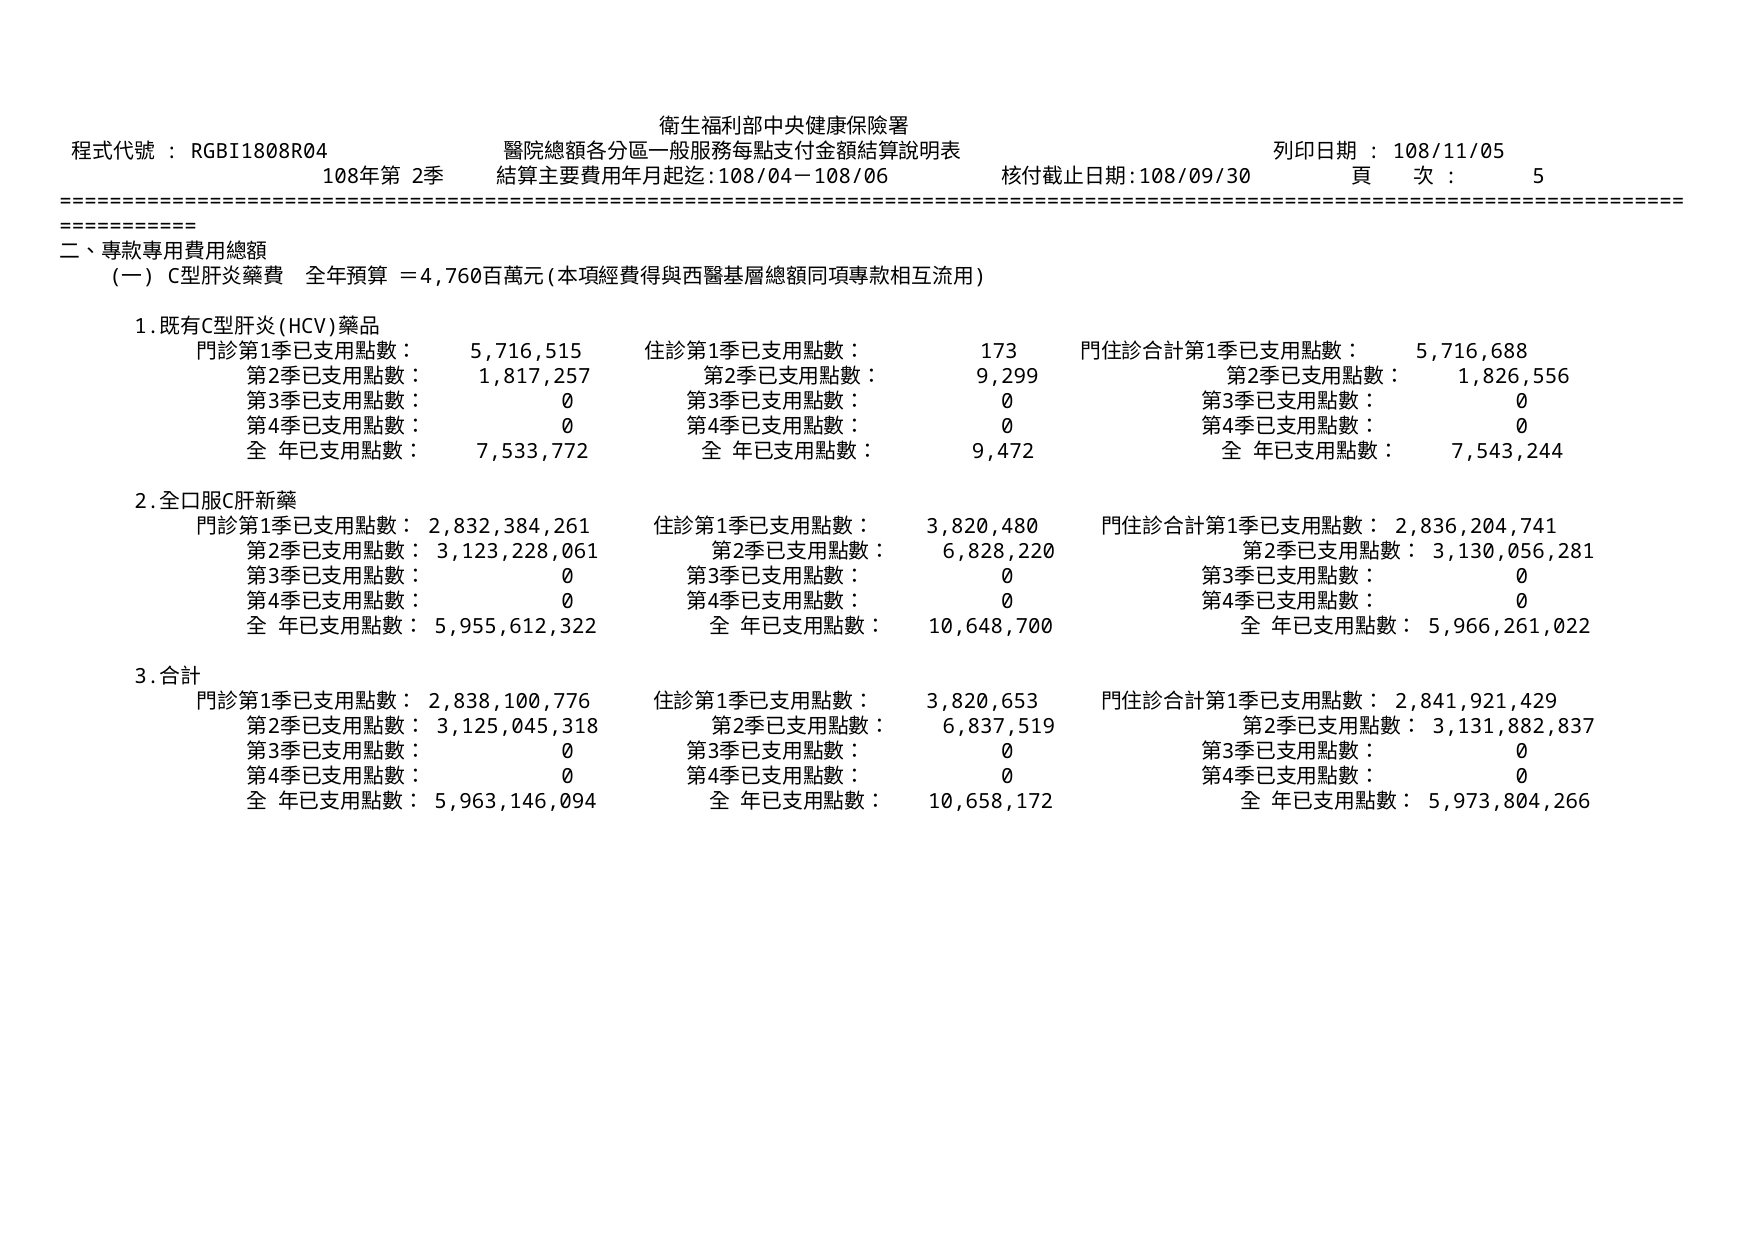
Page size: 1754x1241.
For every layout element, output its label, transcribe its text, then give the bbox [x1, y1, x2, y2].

text 全 年已支用點數： 5,955,612,322 全 年已支用點數： 10,648,700 全 年已支用點數： 5,966,261,022 [59, 614, 1695, 639]
text 第2季已支用點數： 1,817,257 第2季已支用點數： 9,299 第2季已支用點數： 1,826,556 [59, 364, 1695, 389]
text 門診第1季已支用點數： 2,838,100,776 住診第1季已支用點數： 3,820,653 門住診合計第1季已支用點數： 2,841,921,429 [59, 689, 1695, 714]
text 第3季已支用點數： 0 第3季已支用點數： 0 第3季已支用點數： 0 [59, 564, 1695, 589]
text 第2季已支用點數： 3,123,228,061 第2季已支用點數： 6,828,220 第2季已支用點數： 3,130,056,281 [59, 539, 1695, 564]
text 衛生福利部中央健康保險署 [59, 114, 1695, 139]
text 全 年已支用點數： 7,533,772 全 年已支用點數： 9,472 全 年已支用點數： 7,543,244 [59, 439, 1695, 464]
text 第4季已支用點數： 0 第4季已支用點數： 0 第4季已支用點數： 0 [59, 764, 1695, 789]
text 第4季已支用點數： 0 第4季已支用點數： 0 第4季已支用點數： 0 [59, 589, 1695, 614]
text 第2季已支用點數： 3,125,045,318 第2季已支用點數： 6,837,519 第2季已支用點數： 3,131,882,837 [59, 714, 1695, 739]
text 門診第1季已支用點數： 2,832,384,261 住診第1季已支用點數： 3,820,480 門住診合計第1季已支用點數： 2,836,204,741 [59, 514, 1695, 539]
text 全 年已支用點數： 5,963,146,094 全 年已支用點數： 10,658,172 全 年已支用點數： 5,973,804,266 [59, 789, 1695, 814]
text (一) C型肝炎藥費 全年預算 ＝4,760百萬元(本項經費得與西醫基層總額同項專款相互流用) [59, 264, 1695, 289]
text 1.既有C型肝炎(HCV)藥品 [59, 314, 1695, 339]
text 2.全口服C肝新藥 [59, 489, 1695, 514]
text 第4季已支用點數： 0 第4季已支用點數： 0 第4季已支用點數： 0 [59, 414, 1695, 439]
text ============================================================================================================================================= [59, 189, 1695, 239]
text 第3季已支用點數： 0 第3季已支用點數： 0 第3季已支用點數： 0 [59, 389, 1695, 414]
text 108年第 2季 結算主要費用年月起迄:108/04－108/06 核付截止日期:108/09/30 頁 次 : 5 [59, 164, 1695, 189]
text 3.合計 [59, 664, 1695, 689]
text 門診第1季已支用點數： 5,716,515 住診第1季已支用點數： 173 門住診合計第1季已支用點數： 5,716,688 [59, 339, 1695, 364]
text 第3季已支用點數： 0 第3季已支用點數： 0 第3季已支用點數： 0 [59, 739, 1695, 764]
text 二、專款專用費用總額 [59, 239, 1695, 264]
text 程式代號 : RGBI1808R04 醫院總額各分區一般服務每點支付金額結算說明表 列印日期 : 108/11/05 [59, 139, 1695, 164]
